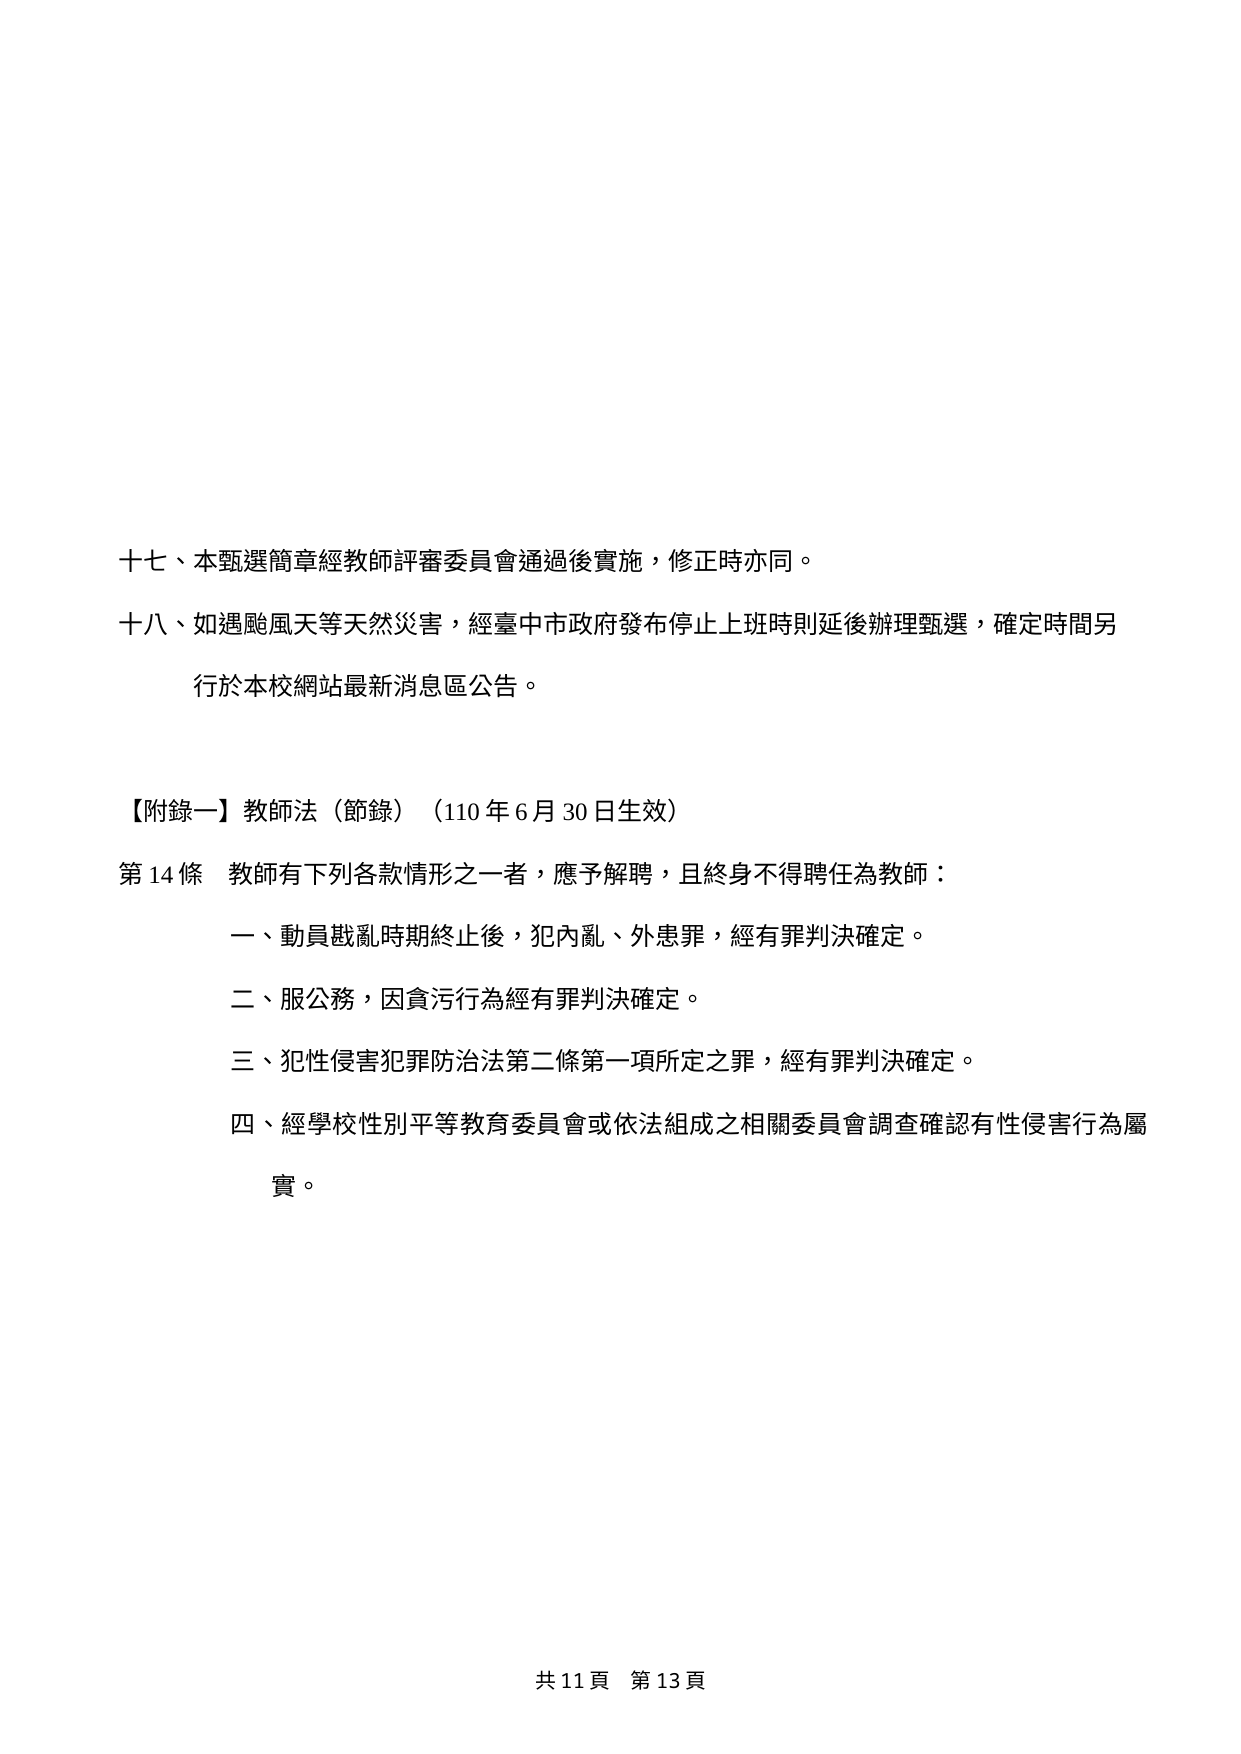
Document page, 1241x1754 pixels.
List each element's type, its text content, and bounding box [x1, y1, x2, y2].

text 四、經學校性別平等教育委員會或依法組成之相關委員會調查確認有性侵害行為屬實。 [230, 1081, 1152, 1206]
text 一、動員戡亂時期終止後，犯內亂、外患罪，經有罪判決確定。 [230, 893, 1152, 956]
text 十七、本甄選簡章經教師評審委員會通過後實施，修正時亦同。 [118, 518, 1122, 581]
text 三、犯性侵害犯罪防治法第二條第一項所定之罪，經有罪判決確定。 [230, 1018, 1152, 1081]
text 二、服公務，因貪污行為經有罪判決確定。 [230, 956, 1152, 1018]
text 【附錄一】教師法（節錄）（110年6月30日生效） [118, 768, 1152, 831]
text 第14條 教師有下列各款情形之一者，應予解聘，且終身不得聘任為教師： [118, 831, 1152, 893]
text 十八、如遇颱風天等天然災害，經臺中市政府發布停止上班時則延後辦理甄選，確定時間另行於本校網站最新消息區公告。 [118, 581, 1122, 706]
